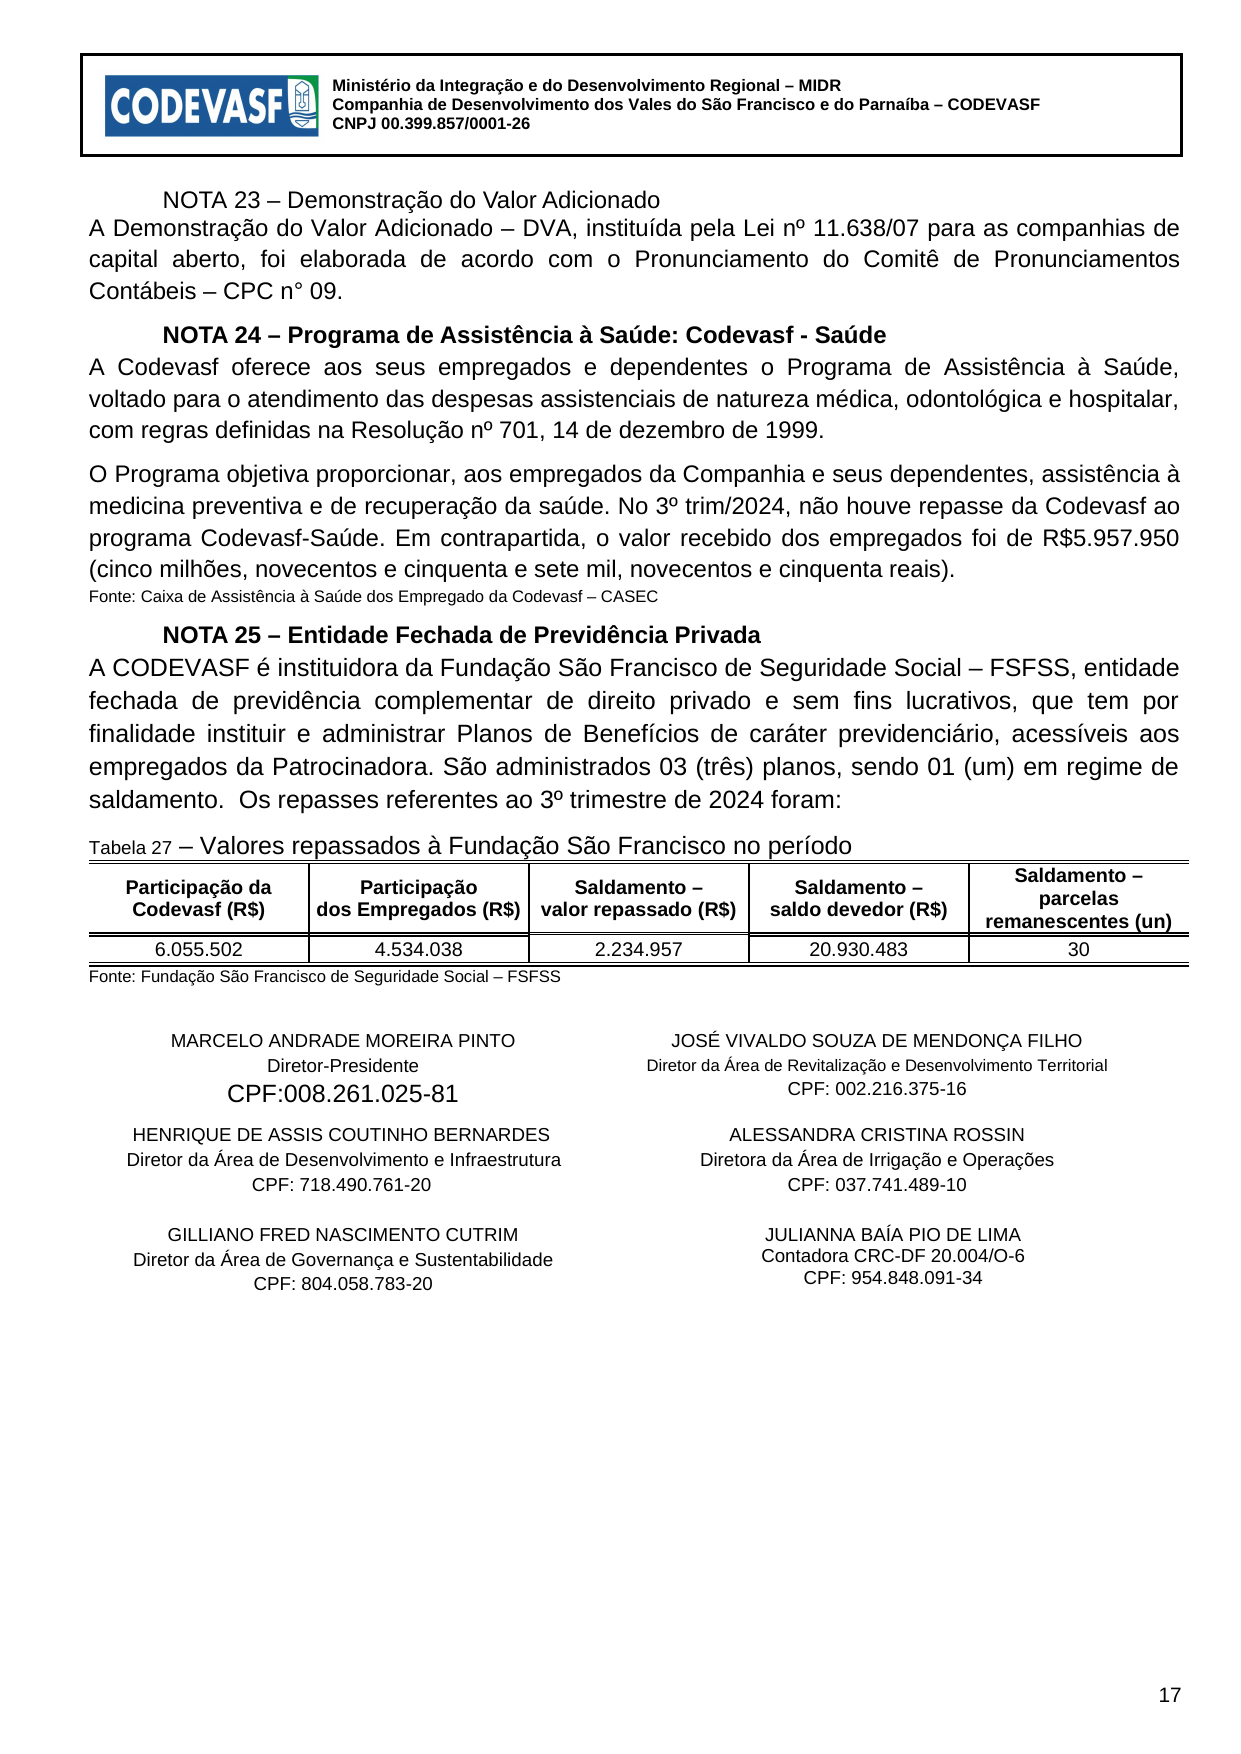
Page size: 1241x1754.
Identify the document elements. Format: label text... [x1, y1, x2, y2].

table_cell GILLIANO FRED NASCIMENTO CUTRIM Diretor da Área de Governança e Sustentabilidade CPF: 804.058.783-20 [81, 1224, 605, 1298]
table_cell Diretora da Área de Irrigação e Operações [616, 1149, 1137, 1174]
table_cell CPF: 037.741.489-10 [616, 1174, 1137, 1199]
table_header ALESSANDRA CRISTINA ROSSIN [616, 1120, 1137, 1149]
text Fonte: Caixa de Assistência à Saúde dos Empregado da Codevasf – CASEC [89, 587, 1181, 606]
subtitle NOTA 24 – Programa de Assistência à Saúde: Codevasf - Saúde [89, 321, 1181, 349]
table_cell [590, 1120, 605, 1223]
text Tabela 27 – Valores repassados à Fundação São Francisco no período [89, 831, 1181, 859]
table_header HENRIQUE DE ASSIS COUTINHO BERNARDES [93, 1120, 590, 1149]
table_header Participação dos Empregados (R$) [310, 864, 528, 932]
table_cell [605, 1120, 1137, 1223]
table_cell 20.930.483 [750, 937, 968, 962]
table_cell 2.234.957 [530, 935, 748, 962]
table_header MARCELO ANDRADE MOREIRA PINTO Diretor-Presidente CPF:008.261.025-81 [81, 1030, 605, 1119]
table_header [74, 1030, 1137, 1298]
text A CODEVASF é instituidora da Fundação São Francisco de Seguridade Social – FSFSS, entidade fechada de previdência complementar de direito privado e sem fins lucrativos, que tem por finalidade instituir e administrar Planos de Benefícios de caráter previdenciário, acessíveis aos empregados da Patrocinadora. São administrados 03 (três) planos, sendo 01 (um) em regime de saldamento. Os repasses referentes ao 3º trimestre de 2024 foram: [89, 653, 1181, 814]
picture [99, 69, 325, 145]
table_header Participação da Codevasf (R$) [89, 864, 308, 932]
text A Demonstração do Valor Adicionado – DVA, instituída pela Lei nº 11.638/07 para as companhias de capital aberto, foi elaborada de acordo com o Pronunciamento do Comitê de Pronunciamentos Contábeis – CPC n° 09. [89, 214, 1181, 304]
table_cell JULIANNA BAÍA PIO DE LIMA Contadora CRC-DF 20.004/O-6 CPF: 954.848.091-34 [605, 1224, 1137, 1298]
table_header Saldamento – parcelas remanescentes (un) [970, 864, 1188, 932]
subtitle NOTA 25 – Entidade Fechada de Previdência Privada [89, 621, 1181, 649]
text Fonte: Fundação São Francisco de Seguridade Social – FSFSS [89, 967, 1181, 986]
text A Codevasf oferece aos seus empregados e dependentes o Programa de Assistência à Saúde, voltado para o atendimento das despesas assistenciais de natureza médica, odontológica e hospitalar, com regras definidas na Resolução nº 701, 14 de dezembro de 1999. [89, 353, 1181, 444]
subtitle NOTA 23 – Demonstração do Valor Adicionado [89, 186, 1181, 214]
table_cell Diretor da Área de Revitalização e Desenvolvimento Territorial [616, 1055, 1137, 1078]
table_cell CPF: 718.490.761-20 [93, 1174, 590, 1223]
table_cell [81, 1120, 93, 1223]
table_header Saldamento – valor repassado (R$) [530, 864, 748, 932]
text O Programa objetiva proporcionar, aos empregados da Companhia e seus dependentes, assistência à medicina preventiva e de recuperação da saúde. No 3º trim/2024, não houve repasse da Codevasf ao programa Codevasf-Saúde. Em contrapartida, o valor recebido dos empregados foi de R$5.957.950 (cinco milhões, novecentos e cinquenta e sete mil, novecentos e cinquenta reais). [89, 460, 1181, 583]
table_cell CPF: 002.216.375-16 [616, 1078, 1137, 1119]
table_cell 30 [970, 937, 1188, 962]
table_header Saldamento – saldo devedor (R$) [750, 864, 968, 932]
table_header JOSÉ VIVALDO SOUZA DE MENDONÇA FILHO [616, 1030, 1137, 1054]
table_cell 6.055.502 [89, 937, 308, 962]
table_cell 4.534.038 [310, 937, 528, 962]
table_cell Diretor da Área de Desenvolvimento e Infraestrutura [93, 1149, 590, 1174]
table_header [605, 1030, 1137, 1119]
